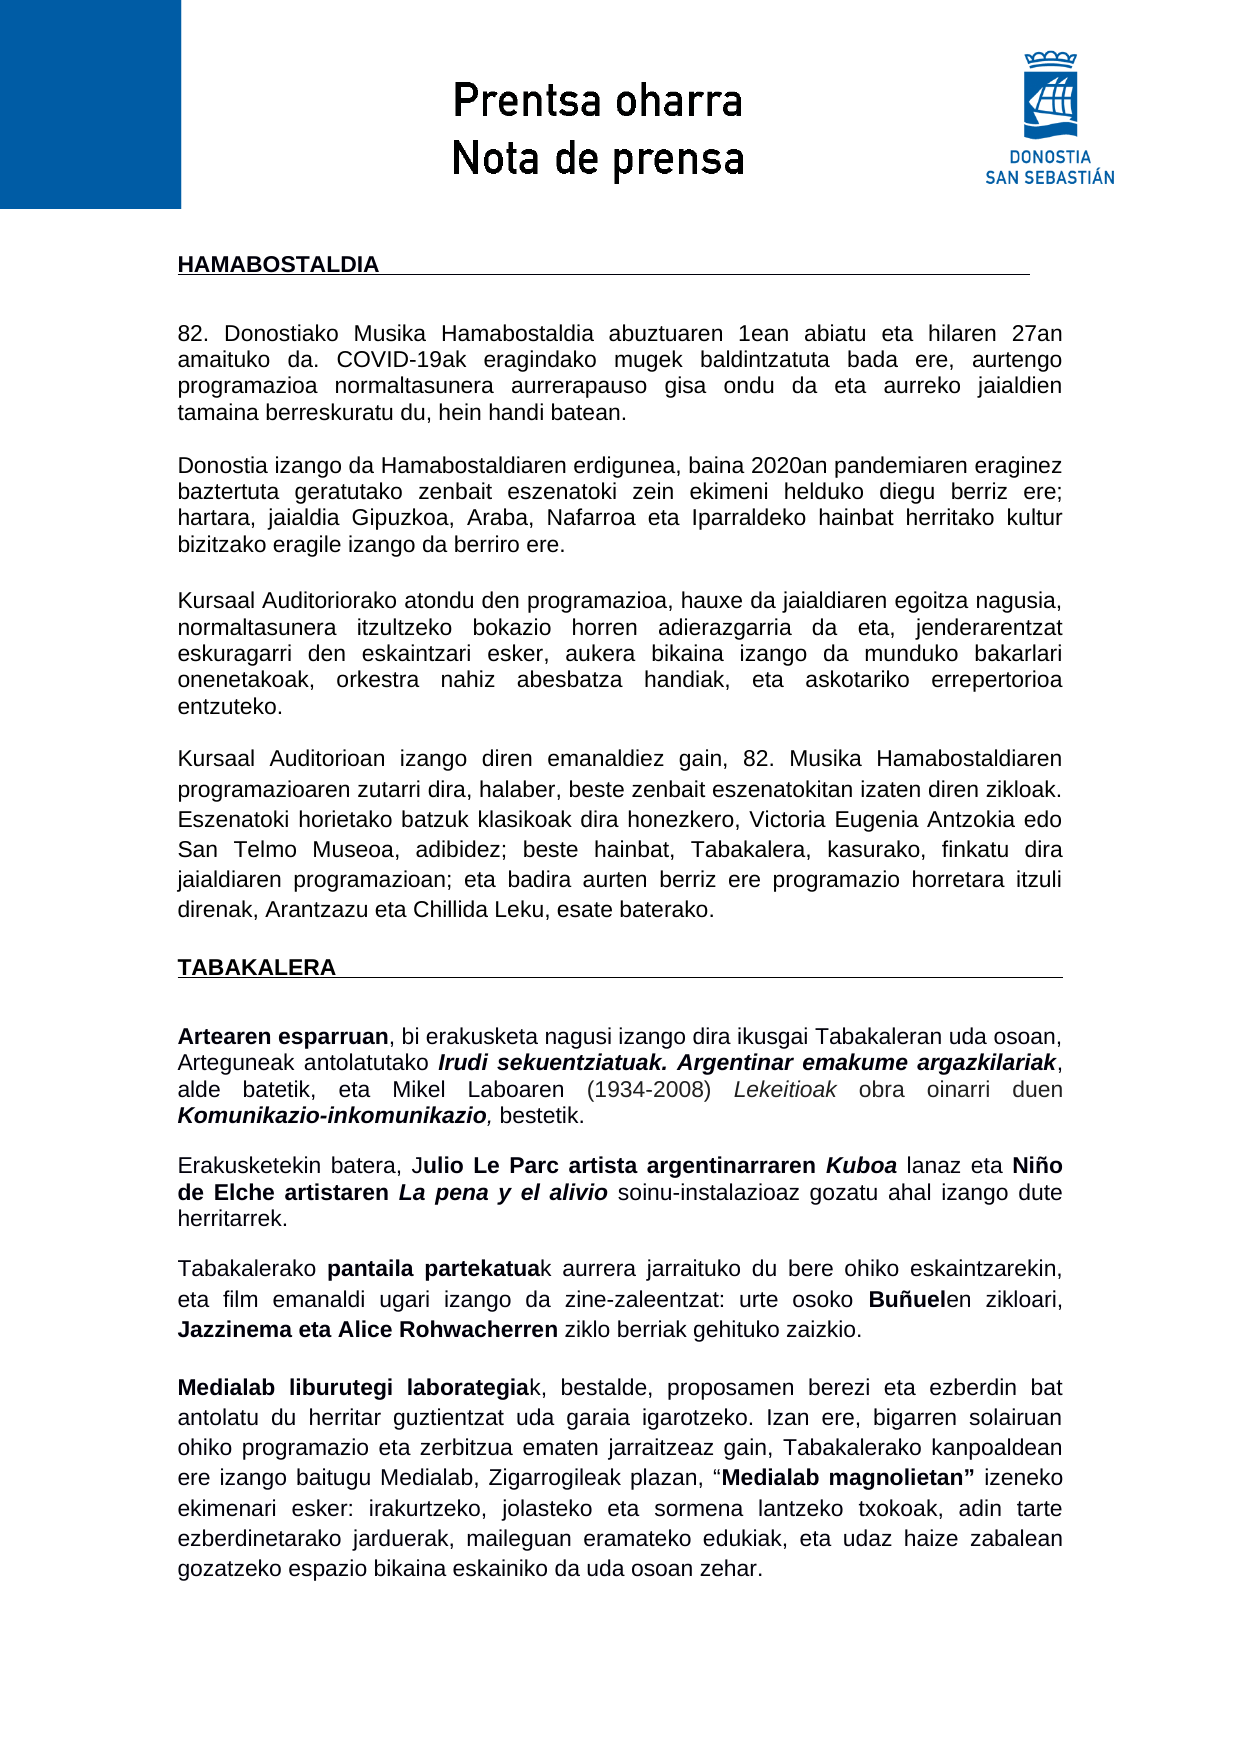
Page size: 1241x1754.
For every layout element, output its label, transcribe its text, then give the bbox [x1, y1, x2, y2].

text Tabakalerako pantaila partekatuak aurrera jarraituko du bere ohiko eskaintzarekin, eta film emanaldi ugari izango da zine-zaleentzat: urte osoko Buñuelen zikloari, Jazzinema eta Alice Rohwacherren ziklo berriak gehituko zaizkio. [177, 1255, 1063, 1342]
text Erakusketekin batera, Julio Le Parc artista argentinarraren Kuboa lanaz eta Niño de Elche artistaren La pena y el alivio soinu-instalazioaz gozatu ahal izango dute herritarrek. [177, 1152, 1063, 1231]
text Kursaal Auditorioan izango diren emanaldiez gain, 82. Musika Hamabostaldiaren programazioaren zutarri dira, halaber, beste zenbait eszenatokitan izaten diren zikloak. Eszenatoki horietako batzuk klasikoak dira honezkero, Victoria Eugenia Antzokia edo San Telmo Museoa, adibidez; beste hainbat, Tabakalera, kasurako, finkatu dira jaialdiaren programazioan; eta badira aurten berriz ere programazio horretara itzuli direnak, Arantzazu eta Chillida Leku, esate baterako. [177, 745, 1063, 923]
text Artearen esparruan, bi erakusketa nagusi izango dira ikusgai Tabakaleran uda osoan, Arteguneak antolatutako Irudi sekuentziatuak. Argentinar emakume argazkilariak, alde batetik, eta Mikel Laboaren (1934-2008) Lekeitioak obra oinarri duen Komunikazio-inkomunikazio, bestetik. [177, 1023, 1063, 1128]
text TABAKALERA [177, 954, 1063, 977]
text HAMABOSTALDIA [177, 251, 1063, 277]
picture [0, 1, 1189, 209]
text Kursaal Auditoriorako atondu den programazioa, hauxe da jaialdiaren egoitza nagusia, normaltasunera itzultzeko bokazio horren adierazgarria da eta, jenderarentzat eskuragarri den eskaintzari esker, aukera bikaina izango da munduko bakarlari onenetakoak, orkestra nahiz abesbatza handiak, eta askotariko errepertorioa entzuteko. [177, 587, 1063, 719]
text Donostia izango da Hamabostaldiaren erdigunea, baina 2020an pandemiaren eraginez baztertuta geratutako zenbait eszenatoki zein ekimeni helduko diegu berriz ere; hartara, jaialdia Gipuzkoa, Araba, Nafarroa eta Iparraldeko hainbat herritako kultur bizitzako eragile izango da berriro ere. [177, 452, 1063, 557]
text 82. Donostiako Musika Hamabostaldia abuztuaren 1ean abiatu eta hilaren 27an amaituko da. COVID-19ak eragindako mugek baldintzatuta bada ere, aurtengo programazioa normaltasunera aurrerapauso gisa ondu da eta aurreko jaialdien tamaina berreskuratu du, hein handi batean. [177, 320, 1063, 425]
text Medialab liburutegi laborategiak, bestalde, proposamen berezi eta ezberdin bat antolatu du herritar guztientzat uda garaia igarotzeko. Izan ere, bigarren solairuan ohiko programazio eta zerbitzua ematen jarraitzeaz gain, Tabakalerako kanpoaldean ere izango baitugu Medialab, Zigarrogileak plazan, “Medialab magnolietan” izeneko ekimenari esker: irakurtzeko, jolasteko eta sormena lantzeko txokoak, adin tarte ezberdinetarako jarduerak, maileguan eramateko edukiak, eta udaz haize zabalean gozatzeko espazio bikaina eskainiko da uda osoan zehar. [177, 1374, 1063, 1581]
